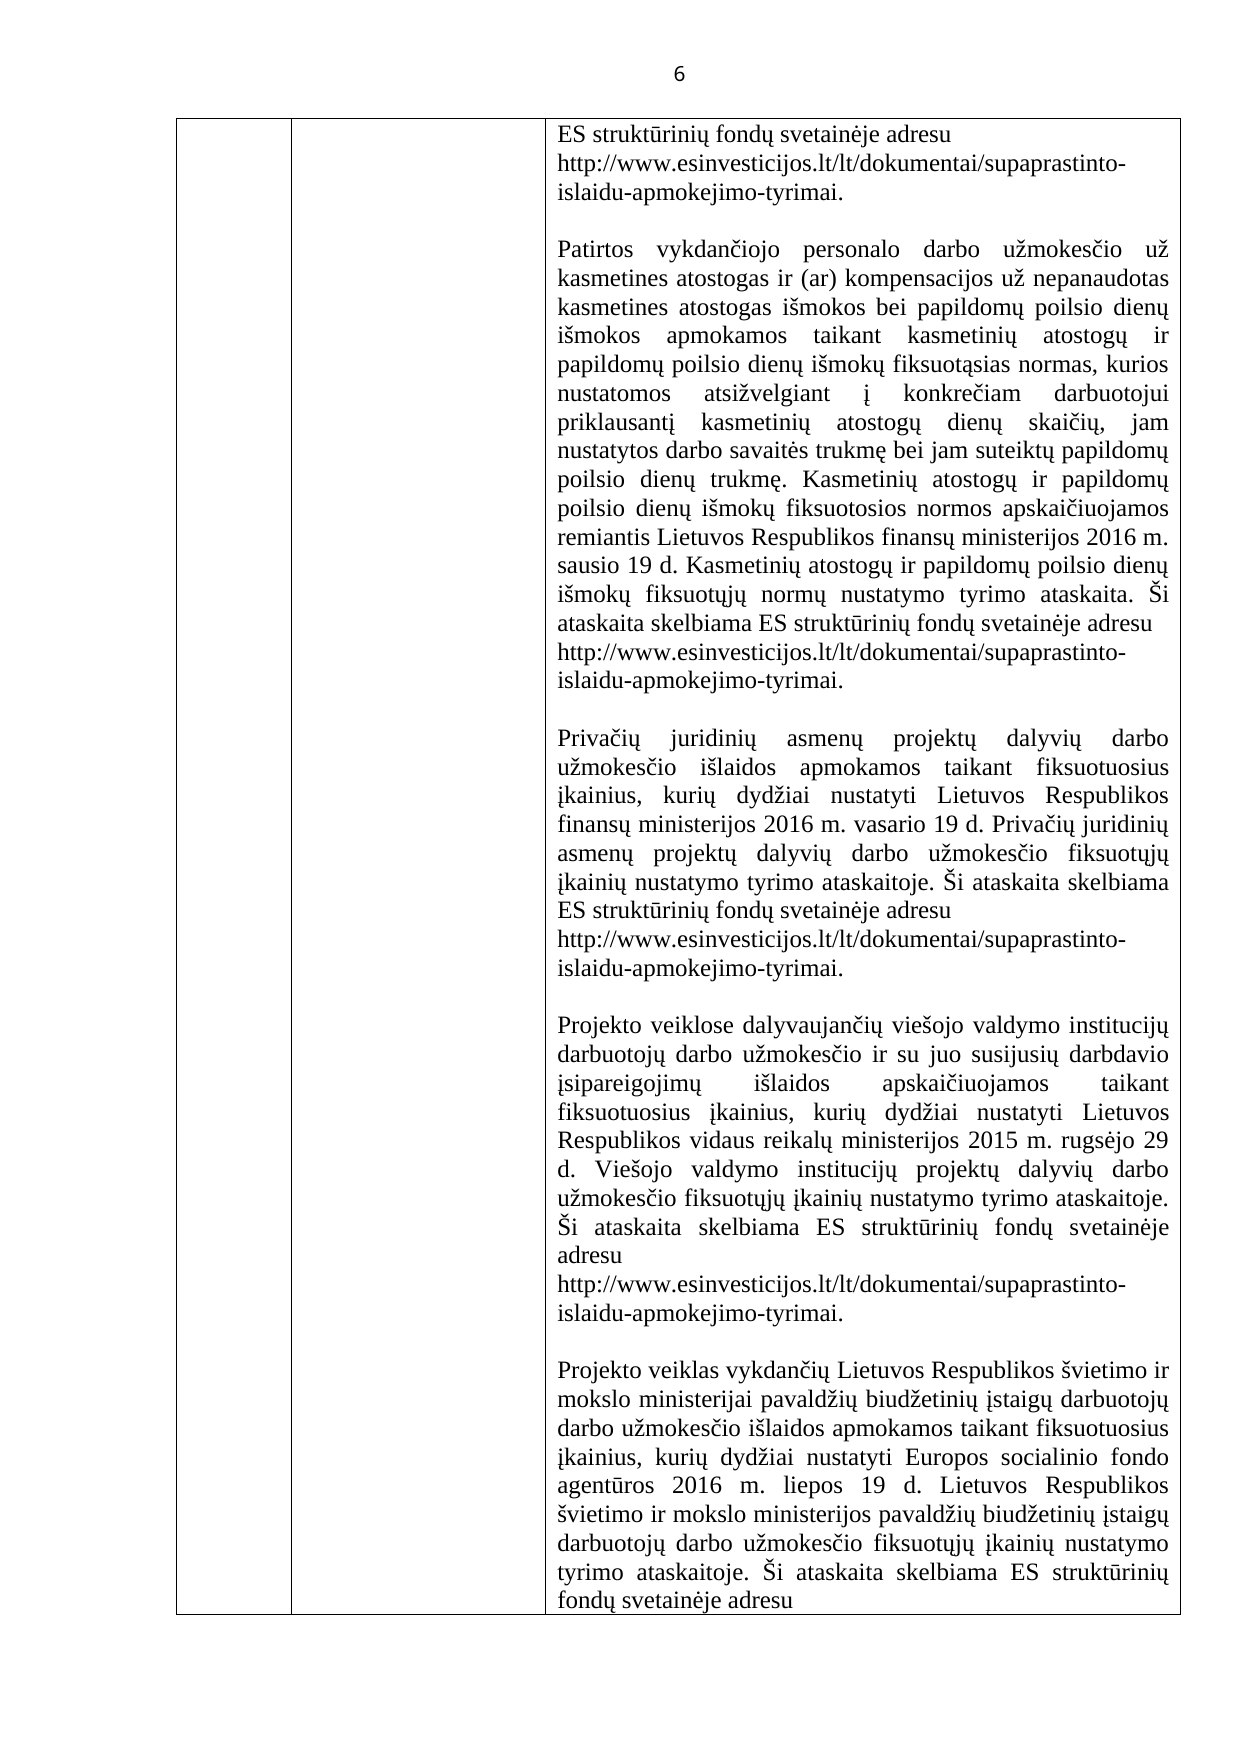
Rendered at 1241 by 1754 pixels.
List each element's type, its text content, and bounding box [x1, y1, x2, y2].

table_cell [177, 119, 291, 1614]
table_cell ES struktūrinių fondų svetainėje adresu http://www.esinvesticijos.lt/lt/dokumentai/supaprastinto-islaidu-apmokejimo-tyrimai. Patirtos vykdančiojo personalo darbo užmokesčio už kasmetines atostogas ir (ar) kompensacijos už nepanaudotas kasmetines atostogas išmokos bei papildomų poilsio dienų išmokos apmokamos taikant kasmetinių atostogų ir papildomų poilsio dienų išmokų fiksuotąsias normas, kurios nustatomos atsižvelgiant į konkrečiam darbuotojui priklausantį kasmetinių atostogų dienų skaičių, jam nustatytos darbo savaitės trukmę bei jam suteiktų papildomų poilsio dienų trukmę. Kasmetinių atostogų ir papildomų poilsio dienų išmokų fiksuotosios normos apskaičiuojamos remiantis Lietuvos Respublikos finansų ministerijos 2016 m. sausio 19 d. Kasmetinių atostogų ir papildomų poilsio dienų išmokų fiksuotųjų normų nustatymo tyrimo ataskaita. Ši ataskaita skelbiama ES struktūrinių fondų svetainėje adresu http://www.esinvesticijos.lt/lt/dokumentai/supaprastinto-islaidu-apmokejimo-tyrimai. Privačių juridinių asmenų projektų dalyvių darbo užmokesčio išlaidos apmokamos taikant fiksuotuosius įkainius, kurių dydžiai nustatyti Lietuvos Respublikos finansų ministerijos 2016 m. vasario 19 d. Privačių juridinių asmenų projektų dalyvių darbo užmokesčio fiksuotųjų įkainių nustatymo tyrimo ataskaitoje. Ši ataskaita skelbiama ES struktūrinių fondų svetainėje adresu http://www.esinvesticijos.lt/lt/dokumentai/supaprastinto-islaidu-apmokejimo-tyrimai. Projekto veiklose dalyvaujančių viešojo valdymo institucijų darbuotojų darbo užmokesčio ir su juo susijusių darbdavio įsipareigojimų išlaidos apskaičiuojamos taikant fiksuotuosius įkainius, kurių dydžiai nustatyti Lietuvos Respublikos vidaus reikalų ministerijos 2015 m. rugsėjo 29 d. Viešojo valdymo institucijų projektų dalyvių darbo užmokesčio fiksuotųjų įkainių nustatymo tyrimo ataskaitoje. Ši ataskaita skelbiama ES struktūrinių fondų svetainėje adresu http://www.esinvesticijos.lt/lt/dokumentai/supaprastinto-islaidu-apmokejimo-tyrimai. Projekto veiklas vykdančių Lietuvos Respublikos švietimo ir mokslo ministerijai pavaldžių biudžetinių įstaigų darbuotojų darbo užmokesčio išlaidos apmokamos taikant fiksuotuosius įkainius, kurių dydžiai nustatyti Europos socialinio fondo agentūros 2016 m. liepos 19 d. Lietuvos Respublikos švietimo ir mokslo ministerijos pavaldžių biudžetinių įstaigų darbuotojų darbo užmokesčio fiksuotųjų įkainių nustatymo tyrimo ataskaitoje. Ši ataskaita skelbiama ES struktūrinių fondų svetainėje adresu [546, 119, 1180, 1614]
table_cell [292, 119, 545, 1614]
